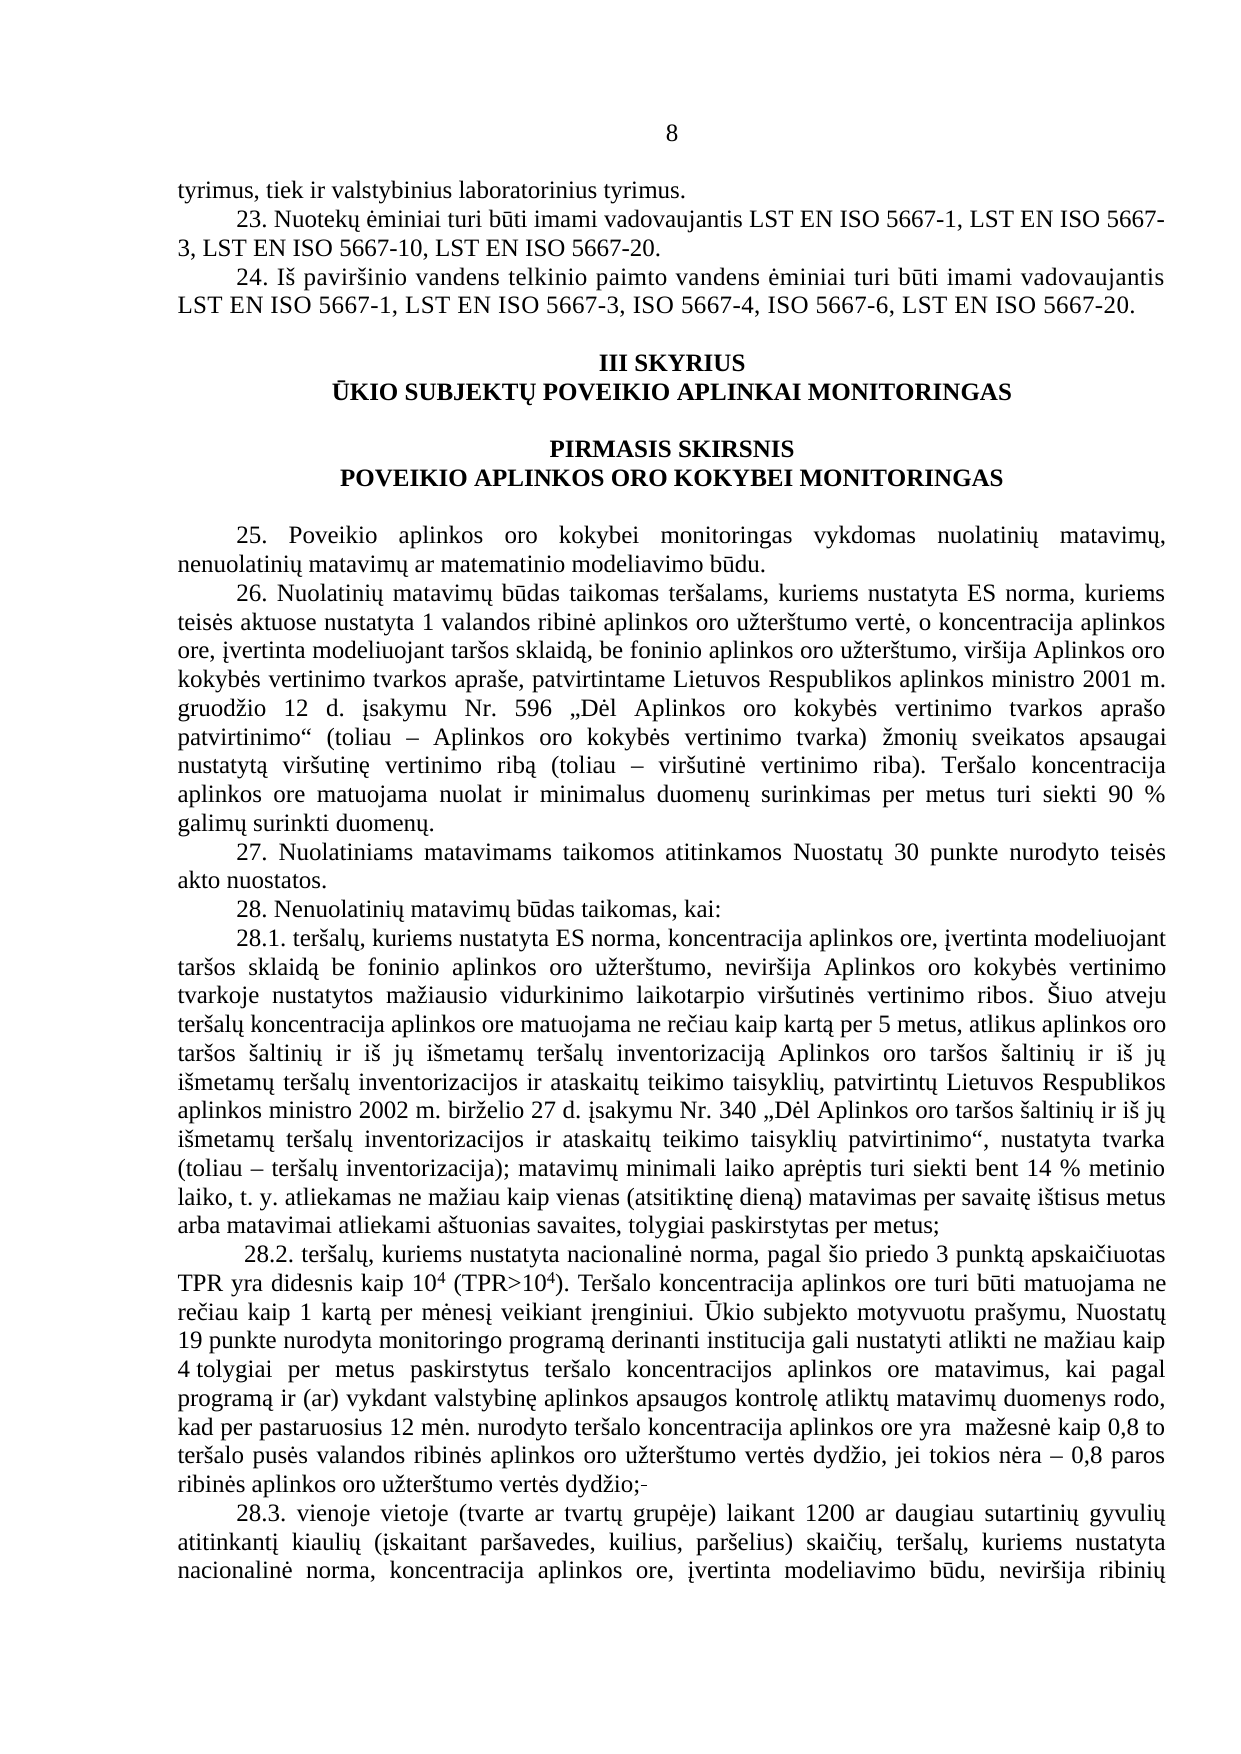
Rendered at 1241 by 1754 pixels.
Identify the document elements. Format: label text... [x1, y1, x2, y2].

text 25. Poveikio aplinkos oro kokybei monitoringas vykdomas nuolatinių matavimų, nenuolatinių matavimų ar matematinio modeliavimo būdu. [177, 521, 1167, 578]
text 28.1. teršalų, kuriems nustatyta ES norma, koncentracija aplinkos ore, įvertinta modeliuojant taršos sklaidą be foninio aplinkos oro užterštumo, neviršija Aplinkos oro kokybės vertinimo tvarkoje nustatytos mažiausio vidurkinimo laikotarpio viršutinės vertinimo ribos. Šiuo atveju teršalų koncentracija aplinkos ore matuojama ne rečiau kaip kartą per 5 metus, atlikus aplinkos oro taršos šaltinių ir iš jų išmetamų teršalų inventorizaciją Aplinkos oro taršos šaltinių ir iš jų išmetamų teršalų inventorizacijos ir ataskaitų teikimo taisyklių, patvirtintų Lietuvos Respublikos aplinkos ministro 2002 m. birželio 27 d. įsakymu Nr. 340 „Dėl Aplinkos oro taršos šaltinių ir iš jų išmetamų teršalų inventorizacijos ir ataskaitų teikimo taisyklių patvirtinimo“, nustatyta tvarka (toliau – teršalų inventorizacija); matavimų minimali laiko aprėptis turi siekti bent 14 % metinio laiko, t. y. atliekamas ne mažiau kaip vienas (atsitiktinę dieną) matavimas per savaitę ištisus metus arba matavimai atliekami aštuonias savaites, tolygiai paskirstytas per metus; [177, 923, 1167, 1239]
text 23. Nuotekų ėminiai turi būti imami vadovaujantis LST EN ISO 5667-1, LST EN ISO 5667-3, LST EN ISO 5667-10, LST EN ISO 5667-20. [177, 204, 1167, 262]
text 27. Nuolatiniams matavimams taikomos atitinkamos Nuostatų 30 punkte nurodyto teisės akto nuostatos. [177, 837, 1167, 894]
text 28.3. vienoje vietoje (tvarte ar tvartų grupėje) laikant 1200 ar daugiau sutartinių gyvulių atitinkantį kiaulių (įskaitant paršavedes, kuilius, paršelius) skaičių, teršalų, kuriems nustatyta nacionalinė norma, koncentracija aplinkos ore, įvertinta modeliavimo būdu, neviršija ribinių [177, 1498, 1167, 1584]
text tyrimus, tiek ir valstybinius laboratorinius tyrimus. [177, 176, 1167, 204]
text III SKYRIUS [177, 348, 1167, 377]
text Ūkio subjektų poveikio aplinkai monitoringas [177, 377, 1167, 406]
text PIRMASIS SKIRSNIS [177, 434, 1167, 463]
text 26. Nuolatinių matavimų būdas taikomas teršalams, kuriems nustatyta ES norma, kuriems teisės aktuose nustatyta 1 valandos ribinė aplinkos oro užterštumo vertė, o koncentracija aplinkos ore, įvertinta modeliuojant taršos sklaidą, be foninio aplinkos oro užterštumo, viršija Aplinkos oro kokybės vertinimo tvarkos apraše, patvirtintame Lietuvos Respublikos aplinkos ministro 2001 m. gruodžio 12 d. įsakymu Nr. 596 „Dėl Aplinkos oro kokybės vertinimo tvarkos aprašo patvirtinimo“ (toliau – Aplinkos oro kokybės vertinimo tvarka) žmonių sveikatos apsaugai nustatytą viršutinę vertinimo ribą (toliau – viršutinė vertinimo riba). Teršalo koncentracija aplinkos ore matuojama nuolat ir minimalus duomenų surinkimas per metus turi siekti 90 % galimų surinkti duomenų. [177, 578, 1167, 837]
text POVEIKIO APLINKOS ORO KOKYBEI MONITORINGAS [177, 463, 1167, 492]
text 24. Iš paviršinio vandens telkinio paimto vandens ėminiai turi būti imami vadovaujantis LST EN ISO 5667-1, LST EN ISO 5667-3, ISO 5667-4, ISO 5667-6, LST EN ISO 5667-20. [177, 262, 1167, 319]
text 28. Nenuolatinių matavimų būdas taikomas, kai: [177, 894, 1167, 923]
text 28.2. teršalų, kuriems nustatyta nacionalinė norma, pagal šio priedo 3 punktą apskaičiuotas TPR yra didesnis kaip 104 (TPR>104). Teršalo koncentracija aplinkos ore turi būti matuojama ne rečiau kaip 1 kartą per mėnesį veikiant įrenginiui. Ūkio subjekto motyvuotu prašymu, Nuostatų 19 punkte nurodyta monitoringo programą derinanti institucija gali nustatyti atlikti ne mažiau kaip 4 tolygiai per metus paskirstytus teršalo koncentracijos aplinkos ore matavimus, kai pagal programą ir (ar) vykdant valstybinę aplinkos apsaugos kontrolę atliktų matavimų duomenys rodo, kad per pastaruosius 12 mėn. nurodyto teršalo koncentracija aplinkos ore yra mažesnė kaip 0,8 to teršalo pusės valandos ribinės aplinkos oro užterštumo vertės dydžio, jei tokios nėra – 0,8 paros ribinės aplinkos oro užterštumo vertės dydžio; [177, 1239, 1167, 1498]
